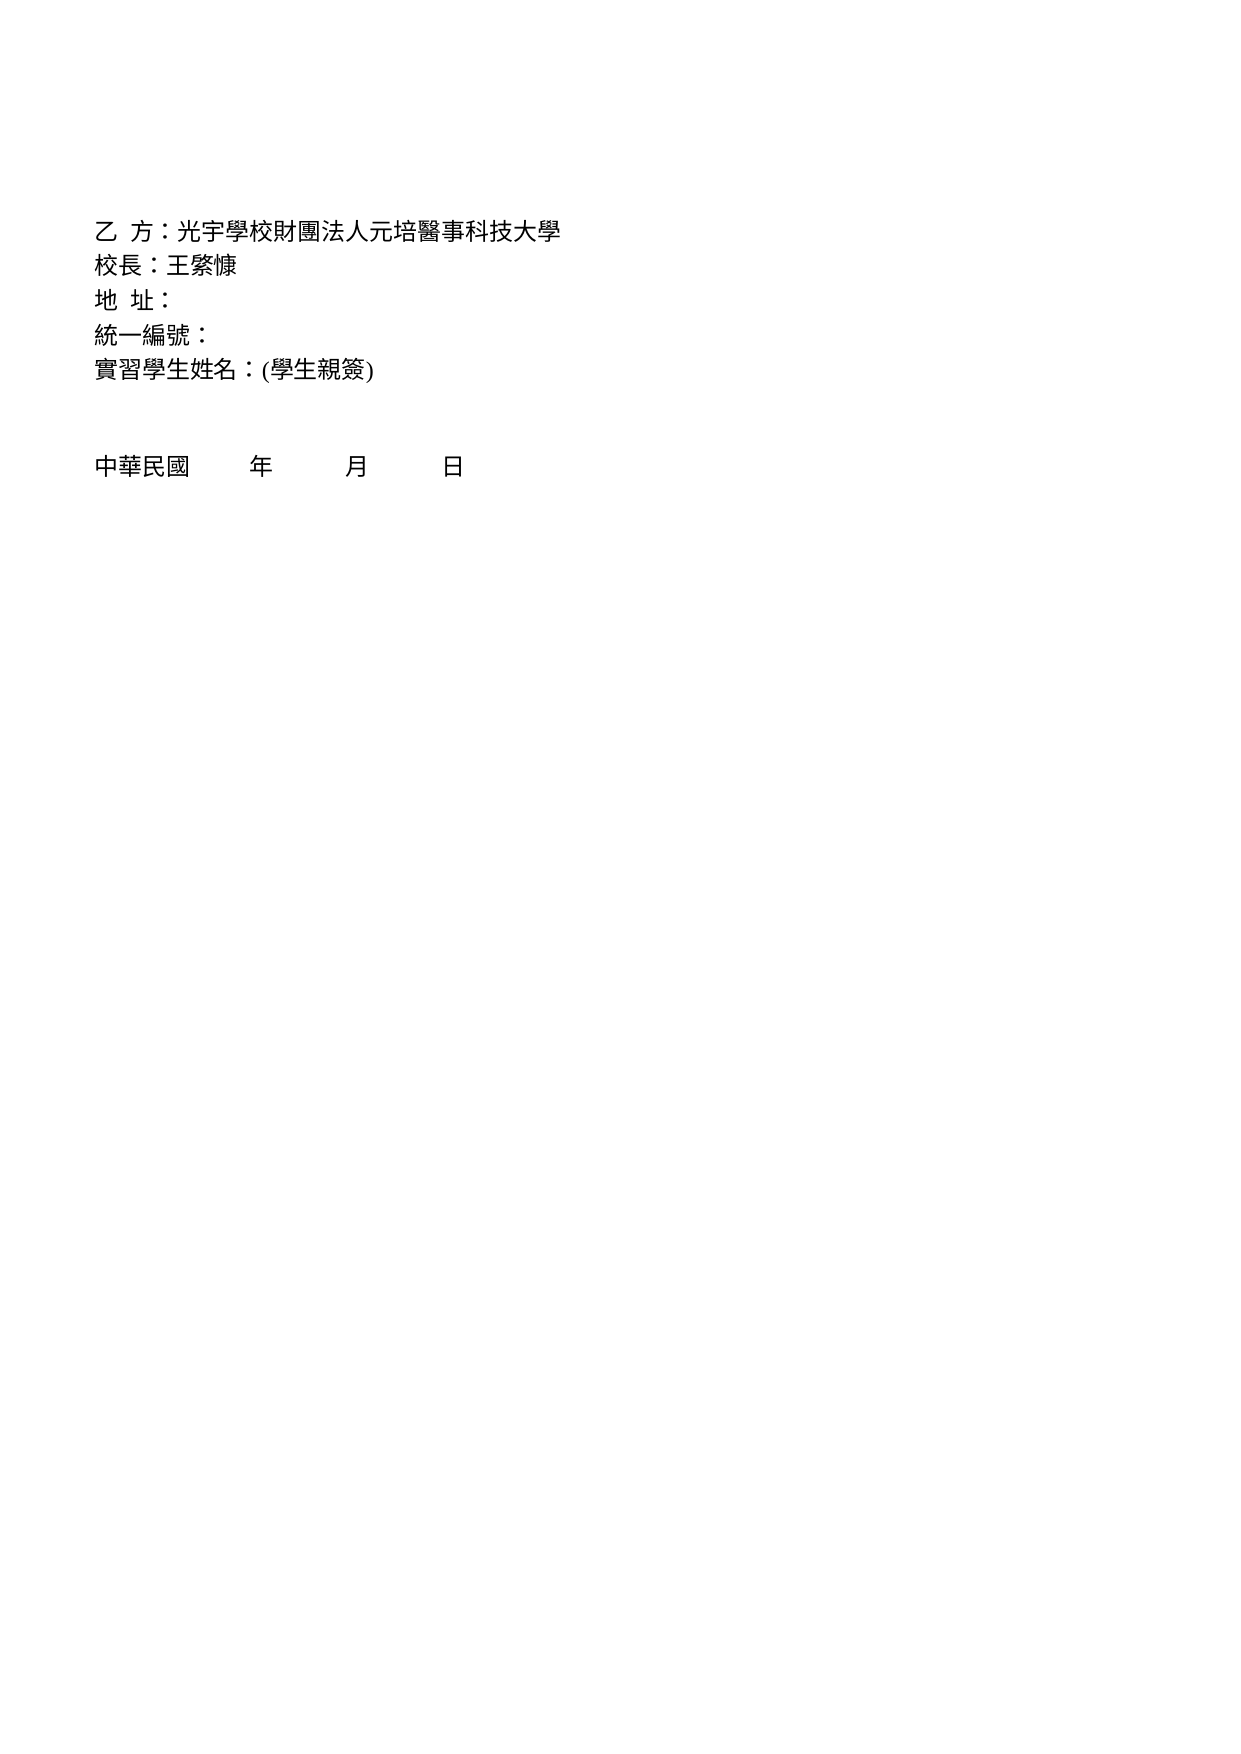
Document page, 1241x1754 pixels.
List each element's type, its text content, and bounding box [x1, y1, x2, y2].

text 統一編號： [94, 316, 1182, 351]
text 地 址： [94, 282, 1182, 316]
text 校長：王綮慷 [94, 247, 1182, 282]
text 乙 方：光宇學校財團法人元培醫事科技大學 [94, 212, 1182, 247]
text 實習學生姓名：(學生親簽) [94, 351, 1182, 386]
text 中華民國 年 月 日 [94, 447, 1182, 482]
